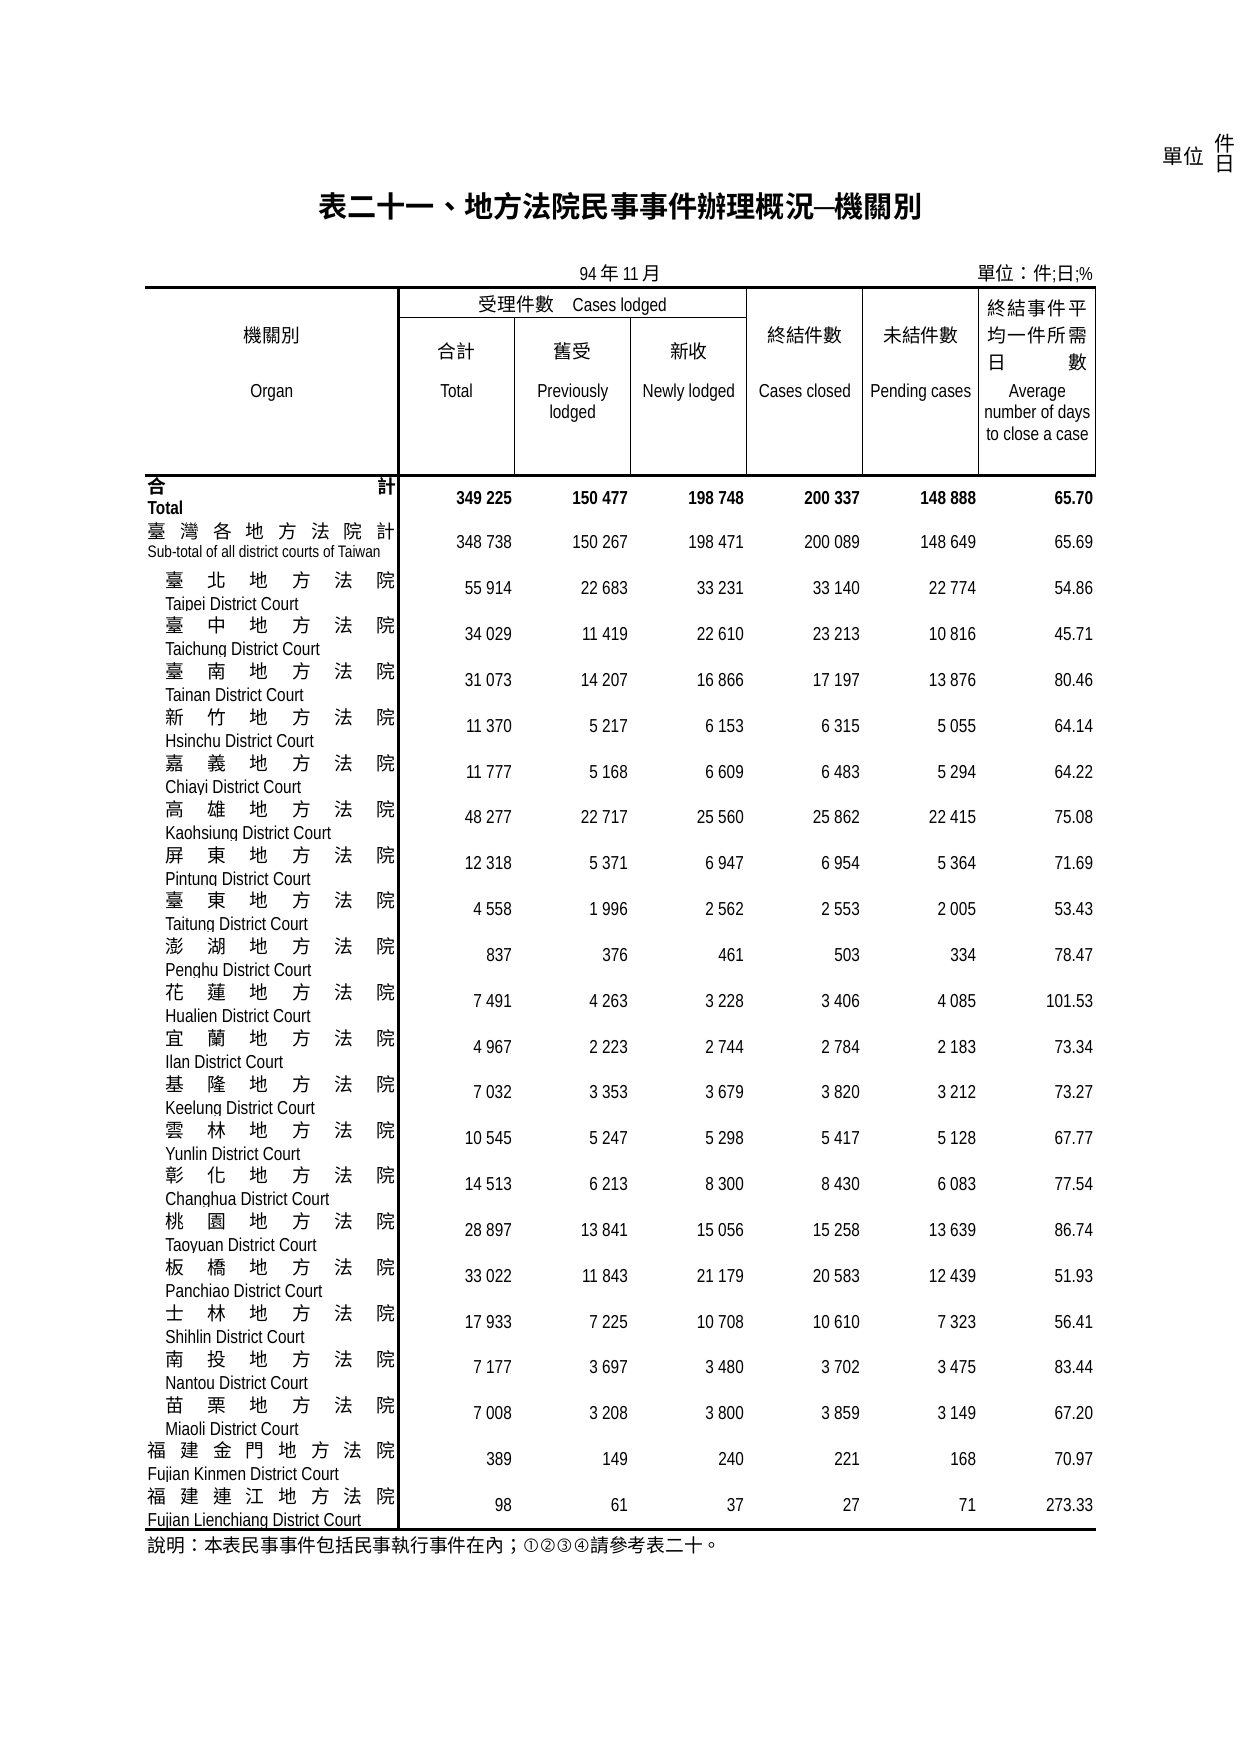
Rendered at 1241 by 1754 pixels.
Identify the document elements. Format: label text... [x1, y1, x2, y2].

table_cell Organ [145, 380, 397, 473]
table_cell 2 005 [863, 886, 979, 932]
table_cell 南投地方法院 Nantou District Court [145, 1344, 397, 1390]
table_cell 61 [515, 1482, 631, 1528]
table_cell 168 [863, 1436, 979, 1482]
table_cell 基隆地方法院 Keelung District Court [145, 1069, 397, 1115]
table_cell 2 744 [631, 1024, 747, 1069]
table_cell 65.69 [979, 519, 1096, 565]
table_cell 1 996 [515, 886, 631, 932]
text 表二十一、地方法院民事事件辦理概況─機關別 [148, 183, 1092, 225]
table_cell 10 816 [863, 611, 979, 657]
table_cell 56.41 [979, 1299, 1096, 1344]
table_cell 150 267 [515, 519, 631, 565]
table_cell 8 300 [631, 1161, 747, 1207]
table_cell 33 022 [400, 1253, 514, 1298]
table_cell 22 415 [863, 794, 979, 840]
table_cell 5 128 [863, 1115, 979, 1161]
table_cell 16 866 [631, 657, 747, 703]
table_cell 73.34 [979, 1024, 1096, 1069]
table_cell 51.93 [979, 1253, 1096, 1298]
table_cell 6 315 [747, 703, 863, 748]
table_cell 33 231 [631, 565, 747, 611]
table_cell 503 [747, 932, 863, 978]
table_cell 福建連江地方法院 Fujian Lienchiang District Court [145, 1482, 397, 1528]
table_cell 6 954 [747, 840, 863, 886]
table_cell Total [400, 380, 514, 473]
table_cell 150 477 [515, 477, 631, 519]
table_cell 3 208 [515, 1390, 631, 1436]
text 單位： [1162, 140, 1212, 165]
text 件日 [1212, 132, 1240, 176]
table_cell 83.44 [979, 1344, 1096, 1390]
table_cell 7 225 [515, 1299, 631, 1344]
table_cell 77.54 [979, 1161, 1096, 1207]
table_cell 837 [400, 932, 514, 978]
table_cell 48 277 [400, 794, 514, 840]
table_cell 70.97 [979, 1436, 1096, 1482]
table_header 未結件數 [863, 289, 978, 380]
table_cell 7 008 [400, 1390, 514, 1436]
table_cell 福建金門地方法院 Fujian Kinmen District Court [145, 1436, 397, 1482]
table_cell 22 774 [863, 565, 979, 611]
table_cell 3 702 [747, 1344, 863, 1390]
table_cell 22 610 [631, 611, 747, 657]
table_cell 198 748 [631, 477, 747, 519]
table_cell 5 247 [515, 1115, 631, 1161]
table_cell 4 967 [400, 1024, 514, 1069]
table_cell 2 553 [747, 886, 863, 932]
table_cell 5 371 [515, 840, 631, 886]
table_cell 101.53 [979, 978, 1096, 1023]
table_cell 宜蘭地方法院 Ilan District Court [145, 1024, 397, 1069]
table_cell 5 294 [863, 749, 979, 794]
table_cell 148 888 [863, 477, 979, 519]
table_cell 舊受 [515, 318, 630, 380]
table_cell 8 430 [747, 1161, 863, 1207]
table_cell 2 223 [515, 1024, 631, 1069]
table_cell 15 056 [631, 1207, 747, 1253]
table_cell 11 777 [400, 749, 514, 794]
table_cell 5 055 [863, 703, 979, 748]
table_cell 14 513 [400, 1161, 514, 1207]
table_cell 6 083 [863, 1161, 979, 1207]
table_cell 澎湖地方法院 Penghu District Court [145, 932, 397, 978]
table_cell 臺灣各地方法院計 Sub-total of all district courts of Taiwan [145, 519, 397, 565]
table_cell 45.71 [979, 611, 1096, 657]
table_cell 12 318 [400, 840, 514, 886]
table_cell 11 843 [515, 1253, 631, 1298]
table_cell 3 406 [747, 978, 863, 1023]
table_cell Cases closed [747, 380, 862, 473]
table_cell 彰化地方法院 Changhua District Court [145, 1161, 397, 1207]
table_header 終結事件平均一件所需日數 [979, 289, 1095, 380]
table_cell 2 562 [631, 886, 747, 932]
table_cell 5 298 [631, 1115, 747, 1161]
table_cell 新竹地方法院 Hsinchu District Court [145, 703, 397, 748]
table_cell 64.14 [979, 703, 1096, 748]
table_cell 334 [863, 932, 979, 978]
table_cell 雲林地方法院 Yunlin District Court [145, 1115, 397, 1161]
table_cell 71 [863, 1482, 979, 1528]
table_cell 221 [747, 1436, 863, 1482]
text 94年11月 單位：件;日;% [148, 259, 1092, 286]
table_cell 17 197 [747, 657, 863, 703]
table_cell 桃園地方法院 Taoyuan District Court [145, 1207, 397, 1253]
table_cell 13 639 [863, 1207, 979, 1253]
table_cell 31 073 [400, 657, 514, 703]
table_cell 33 140 [747, 565, 863, 611]
table_cell 2 784 [747, 1024, 863, 1069]
table_cell 3 475 [863, 1344, 979, 1390]
table_cell 13 876 [863, 657, 979, 703]
table_cell 6 947 [631, 840, 747, 886]
table_cell 3 859 [747, 1390, 863, 1436]
table_cell 臺東地方法院 Taitung District Court [145, 886, 397, 932]
table_cell 5 217 [515, 703, 631, 748]
table_header 終結件數 [747, 289, 862, 380]
table_cell 花蓮地方法院 Hualien District Court [145, 978, 397, 1023]
table_header 受理件數 Cases lodged [400, 289, 746, 317]
table_cell 65.70 [979, 477, 1096, 519]
table_cell 7 491 [400, 978, 514, 1023]
table_cell 348 738 [400, 519, 514, 565]
table_cell Newly lodged [631, 380, 746, 473]
table_cell 臺北地方法院 Taipei District Court [145, 565, 397, 611]
table_cell 34 029 [400, 611, 514, 657]
table_cell 64.22 [979, 749, 1096, 794]
table_cell 7 177 [400, 1344, 514, 1390]
table_cell 17 933 [400, 1299, 514, 1344]
table_cell 10 708 [631, 1299, 747, 1344]
table_cell 4 085 [863, 978, 979, 1023]
table_cell 3 353 [515, 1069, 631, 1115]
table_cell 198 471 [631, 519, 747, 565]
table_cell 6 609 [631, 749, 747, 794]
table_cell 苗栗地方法院 Miaoli District Court [145, 1390, 397, 1436]
table_cell 3 679 [631, 1069, 747, 1115]
table_cell 3 800 [631, 1390, 747, 1436]
table_cell 73.27 [979, 1069, 1096, 1115]
table_cell 3 480 [631, 1344, 747, 1390]
table_cell 80.46 [979, 657, 1096, 703]
table_cell 合計 [400, 318, 514, 380]
table_cell 5 168 [515, 749, 631, 794]
text 說明：本表民事事件包括民事執行事件在內；請參考表二十。 [148, 1531, 1092, 1558]
table_cell 71.69 [979, 840, 1096, 886]
table_cell 149 [515, 1436, 631, 1482]
table_cell 75.08 [979, 794, 1096, 840]
table_cell 22 717 [515, 794, 631, 840]
table_cell 3 212 [863, 1069, 979, 1115]
table_cell Average number of days to close a case [979, 380, 1095, 473]
table_cell 240 [631, 1436, 747, 1482]
table_cell 臺南地方法院 Tainan District Court [145, 657, 397, 703]
table_cell 13 841 [515, 1207, 631, 1253]
table_cell 新收 [631, 318, 746, 380]
table_cell 7 323 [863, 1299, 979, 1344]
table_cell 21 179 [631, 1253, 747, 1298]
table_cell 376 [515, 932, 631, 978]
table_cell 板橋地方法院 Panchiao District Court [145, 1253, 397, 1298]
table_cell 11 419 [515, 611, 631, 657]
table_cell 高雄地方法院 Kaohsiung District Court [145, 794, 397, 840]
table_cell 200 337 [747, 477, 863, 519]
table_cell 55 914 [400, 565, 514, 611]
table_cell 78.47 [979, 932, 1096, 978]
table_cell 86.74 [979, 1207, 1096, 1253]
table_cell 2 183 [863, 1024, 979, 1069]
table_cell 屏東地方法院 Pintung District Court [145, 840, 397, 886]
table_cell 389 [400, 1436, 514, 1482]
table_cell 6 213 [515, 1161, 631, 1207]
table_cell 10 545 [400, 1115, 514, 1161]
table_header 機關別 [145, 289, 397, 380]
table_cell 28 897 [400, 1207, 514, 1253]
table_cell 15 258 [747, 1207, 863, 1253]
table_cell 148 649 [863, 519, 979, 565]
table_cell 54.86 [979, 565, 1096, 611]
table_cell 合計 Total [145, 477, 397, 519]
table_cell 22 683 [515, 565, 631, 611]
table_cell 27 [747, 1482, 863, 1528]
table_cell 4 263 [515, 978, 631, 1023]
table_cell Previously lodged [515, 380, 630, 473]
table_cell 37 [631, 1482, 747, 1528]
table_cell 12 439 [863, 1253, 979, 1298]
table_cell 3 149 [863, 1390, 979, 1436]
table_cell 25 560 [631, 794, 747, 840]
table_cell 3 697 [515, 1344, 631, 1390]
table_cell 53.43 [979, 886, 1096, 932]
table_cell Pending cases [863, 380, 978, 473]
table_cell 10 610 [747, 1299, 863, 1344]
table_cell 67.20 [979, 1390, 1096, 1436]
table_cell 98 [400, 1482, 514, 1528]
table_cell 461 [631, 932, 747, 978]
table_cell 7 032 [400, 1069, 514, 1115]
table_cell 臺中地方法院 Taichung District Court [145, 611, 397, 657]
table_cell 3 228 [631, 978, 747, 1023]
table_cell 3 820 [747, 1069, 863, 1115]
table_cell 14 207 [515, 657, 631, 703]
table_cell 20 583 [747, 1253, 863, 1298]
table_cell 6 153 [631, 703, 747, 748]
table_cell 11 370 [400, 703, 514, 748]
table_cell 349 225 [400, 477, 514, 519]
table_cell 6 483 [747, 749, 863, 794]
table_cell 67.77 [979, 1115, 1096, 1161]
table_cell 23 213 [747, 611, 863, 657]
table_cell 5 364 [863, 840, 979, 886]
table_cell 273.33 [979, 1482, 1096, 1528]
table_cell 4 558 [400, 886, 514, 932]
table_cell 嘉義地方法院 Chiayi District Court [145, 749, 397, 794]
table_cell 200 089 [747, 519, 863, 565]
table_cell 25 862 [747, 794, 863, 840]
table_cell 5 417 [747, 1115, 863, 1161]
table_cell 士林地方法院 Shihlin District Court [145, 1299, 397, 1344]
